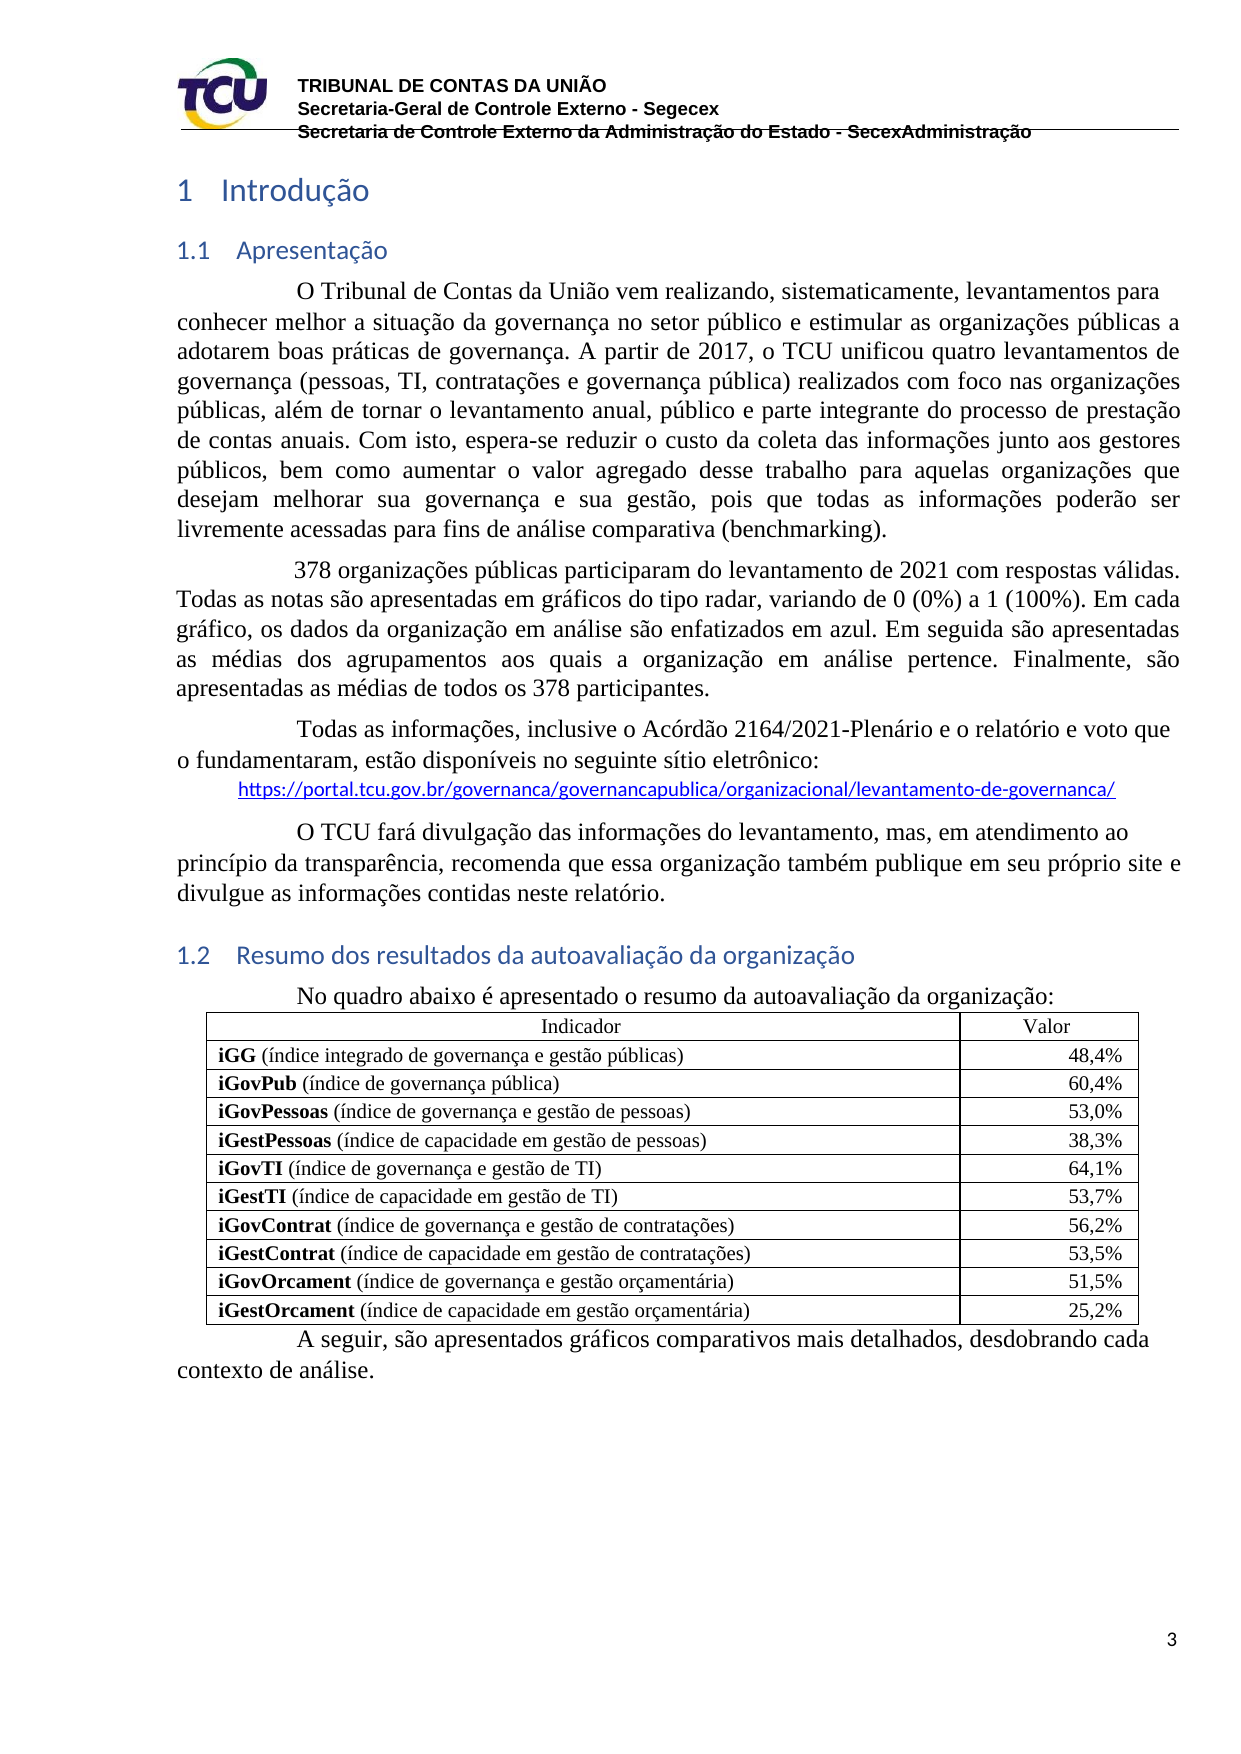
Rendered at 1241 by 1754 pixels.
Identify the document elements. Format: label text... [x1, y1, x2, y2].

table_header Indicador [207, 1013, 959, 1040]
table_cell iGestPessoas (índice de capacidade em gestão de pessoas) [207, 1126, 959, 1153]
table_cell 53,7% [961, 1183, 1138, 1210]
table_cell iGG (índice integrado de governança e gestão públicas) [207, 1041, 959, 1068]
table_cell 56,2% [961, 1211, 1138, 1238]
picture [177, 58, 267, 130]
text Todas as informações, inclusive o Acórdão 2164/2021-Plenário e o relatório e voto que [296, 714, 1181, 743]
table_cell iGovPessoas (índice de governança e gestão de pessoas) [207, 1098, 959, 1125]
table_cell 53,5% [961, 1240, 1138, 1267]
table_cell iGestTI (índice de capacidade em gestão de TI) [207, 1183, 959, 1210]
table_cell iGestContrat (índice de capacidade em gestão de contratações) [207, 1240, 959, 1267]
table_cell iGovPub (índice de governança pública) [207, 1070, 959, 1097]
text contexto de análise. [177, 1355, 1181, 1384]
text No quadro abaixo é apresentado o resumo da autoavaliação da organização: [296, 981, 1181, 1009]
table_cell 64,1% [961, 1155, 1138, 1182]
subtitle Introdução [176, 169, 1181, 210]
table_cell 25,2% [961, 1296, 1138, 1323]
table_cell iGovTI (índice de governança e gestão de TI) [207, 1155, 959, 1182]
table_cell 48,4% [961, 1041, 1138, 1068]
table_cell iGovOrcament (índice de governança e gestão orçamentária) [207, 1268, 959, 1295]
subtitle Apresentação [176, 233, 1181, 266]
table_header Valor [961, 1013, 1138, 1040]
table_cell iGestOrcament (índice de capacidade em gestão orçamentária) [207, 1296, 959, 1323]
table_cell 51,5% [961, 1268, 1138, 1295]
text A seguir, são apresentados gráficos comparativos mais detalhados, desdobrando cada [296, 1324, 1181, 1353]
text O TCU fará divulgação das informações do levantamento, mas, em atendimento ao [296, 817, 1181, 846]
text O Tribunal de Contas da União vem realizando, sistematicamente, levantamentos para [296, 276, 1181, 305]
table_cell 60,4% [961, 1070, 1138, 1097]
table_cell iGovContrat (índice de governança e gestão de contratações) [207, 1211, 959, 1238]
text conhecer melhor a situação da governança no setor público e estimular as organizações públicas a adotarem boas práticas de governança. A partir de 2017, o TCU unificou quatro levantamentos de governança (pessoas, TI, contratações e governança pública) realizados com foco nas organizações públicas, além de tornar o levantamento anual, público e parte integrante do processo de prestação de contas anuais. Com isto, espera-se reduzir o custo da coleta das informações junto aos gestores públicos, bem como aumentar o valor agregado desse trabalho para aquelas organizações que desejam melhorar sua governança e sua gestão, pois que todas as informações poderão ser livremente acessadas para fins de análise comparativa (benchmarking). [177, 307, 1181, 543]
subtitle Resumo dos resultados da autoavaliação da organização [176, 938, 1181, 971]
table_cell 53,0% [961, 1098, 1138, 1125]
table_cell 38,3% [961, 1126, 1138, 1153]
text o fundamentaram, estão disponíveis no seguinte sítio eletrônico: [177, 745, 1181, 774]
text https://portal.tcu.gov.br/governanca/governancapublica/organizacional/levantamento-de-governanca/ [177, 776, 1181, 802]
text princípio da transparência, recomenda que essa organização também publique em seu próprio site e divulgue as informações contidas neste relatório. [177, 848, 1181, 906]
text 378 organizações públicas participaram do levantamento de 2021 com respostas válidas. Todas as notas são apresentadas em gráficos do tipo radar, variando de 0 (0%) a 1 (100%). Em cada gráfico, os dados da organização em análise são enfatizados em azul. Em seguida são apresentadas as médias dos agrupamentos aos quais a organização em análise pertence. Finalmente, são apresentadas as médias de todos os 378 participantes. [176, 555, 1181, 702]
